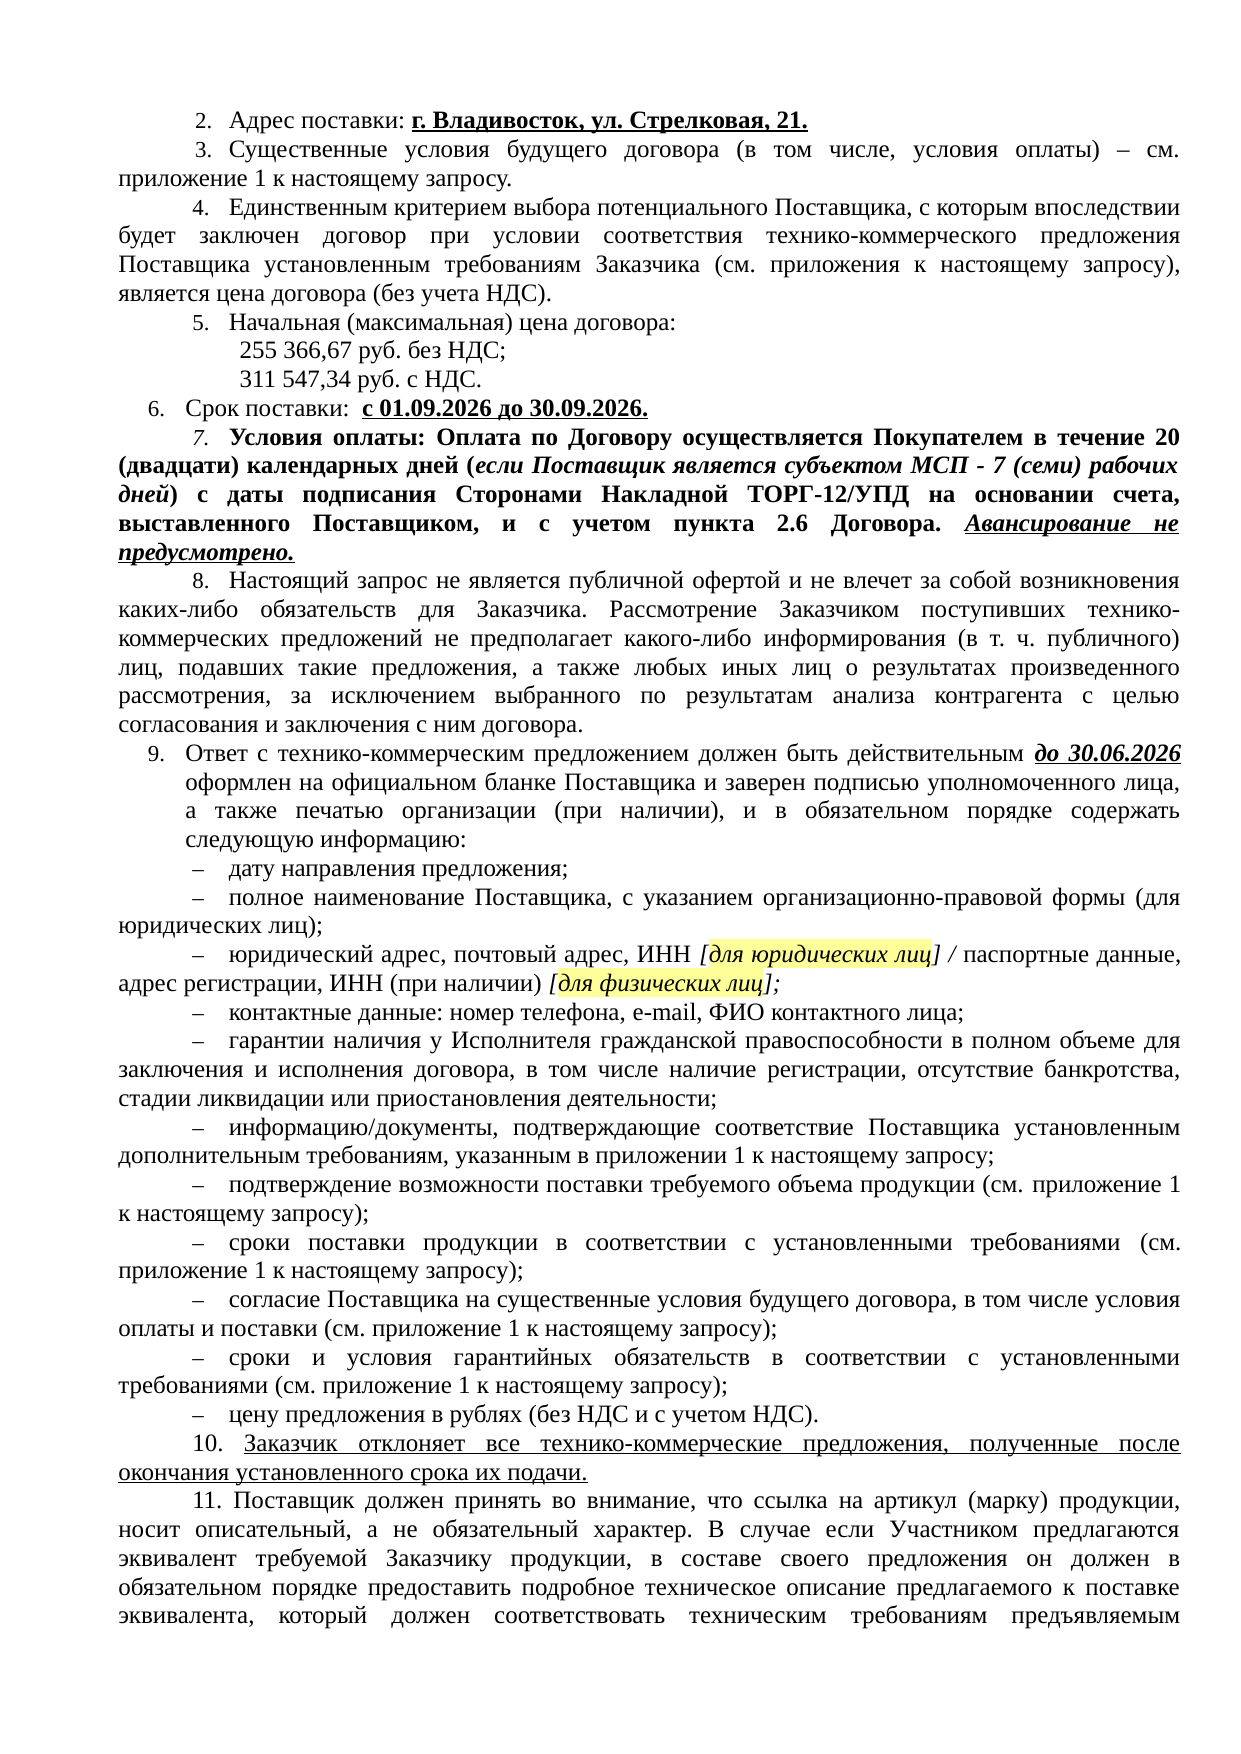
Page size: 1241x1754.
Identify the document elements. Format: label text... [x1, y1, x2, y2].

text 11. Поставщик должен принять во внимание, что ссылка на артикул (марку) продукции, носит описательный, а не обязательный характер. В случае если Участником предлагаются эквивалент требуемой Заказчику продукции, в составе своего предложения он должен в обязательном порядке предоставить подробное техническое описание предлагаемого к поставке эквивалента, который должен соответствовать техническим требованиям предъявляемым [118, 1485, 1181, 1629]
list Срок поставки: с 01.09.2026 до 30.09.2026. [148, 393, 1181, 422]
list юридический адрес, почтовый адрес, ИНН [для юридических лиц] / паспортные данные, адрес регистрации, ИНН (при наличии) [для физических лиц]; [118, 939, 1181, 997]
list Условия оплаты: Оплата по Договору осуществляется Покупателем в течение 20 (двадцати) календарных дней (если Поставщик является субъектом МСП - 7 (семи) рабочих дней) с даты подписания Сторонами Накладной ТОРГ-12/УПД на основании счета, выставленного Поставщиком, и с учетом пункта 2.6 Договора. Авансирование не предусмотрено. [118, 422, 1181, 565]
list подтверждение возможности поставки требуемого объема продукции (см. приложение 1 к настоящему запросу); [118, 1169, 1181, 1227]
list согласие Поставщика на существенные условия будущего договора, в том числе условия оплаты и поставки (см. приложение 1 к настоящему запросу); [118, 1284, 1181, 1342]
text 311 547,34 руб. с НДС. [162, 364, 1181, 393]
list контактные данные: номер телефона, e-mail, ФИО контактного лица; [118, 997, 1181, 1025]
list полное наименование Поставщика, с указанием организационно-правовой формы (для юридических лиц); [118, 882, 1181, 939]
text 10. Заказчик отклоняет все технико-коммерческие предложения, полученные после окончания установленного срока их подачи. [118, 1428, 1181, 1485]
list гарантии наличия у Исполнителя гражданской правоспособности в полном объеме для заключения и исполнения договора, в том числе наличие регистрации, отсутствие банкротства, стадии ликвидации или приостановления деятельности; [118, 1025, 1181, 1112]
list Настоящий запрос не является публичной офертой и не влечет за собой возникновения каких-либо обязательств для Заказчика. Рассмотрение Заказчиком поступивших технико-коммерческих предложений не предполагает какого-либо информирования (в т. ч. публичного) лиц, подавших такие предложения, а также любых иных лиц о результатах произведенного рассмотрения, за исключением выбранного по результатам анализа контрагента с целью согласования и заключения с ним договора. [118, 565, 1181, 738]
list дату направления предложения; [118, 853, 1181, 882]
list цену предложения в рублях (без НДС и с учетом НДС). [118, 1399, 1181, 1428]
list Единственным критерием выбора потенциального Поставщика, с которым впоследствии будет заключен договор при условии соответствия технико-коммерческого предложения Поставщика установленным требованиям Заказчика (см. приложения к настоящему запросу), является цена договора (без учета НДС). [118, 192, 1181, 307]
list Ответ с технико-коммерческим предложением должен быть действительным до 30.06.2026 оформлен на официальном бланке Поставщика и заверен подписью уполномоченного лица, а также печатью организации (при наличии), и в обязательном порядке содержать следующую информацию: [148, 738, 1181, 853]
list сроки поставки продукции в соответствии с установленными требованиями (см. приложение 1 к настоящему запросу); [118, 1227, 1181, 1284]
list Существенные условия будущего договора (в том числе, условия оплаты) – см. приложение 1 к настоящему запросу. [118, 134, 1181, 192]
list Начальная (максимальная) цена договора: [118, 307, 1181, 335]
list информацию/документы, подтверждающие соответствие Поставщика установленным дополнительным требованиям, указанным в приложении 1 к настоящему запросу; [118, 1112, 1181, 1169]
list сроки и условия гарантийных обязательств в соответствии с установленными требованиями (см. приложение 1 к настоящему запросу); [118, 1342, 1181, 1399]
text 255 366,67 руб. без НДС; [162, 335, 1181, 364]
list Адрес поставки: г. Владивосток, ул. Стрелковая, 21. [118, 105, 1181, 134]
